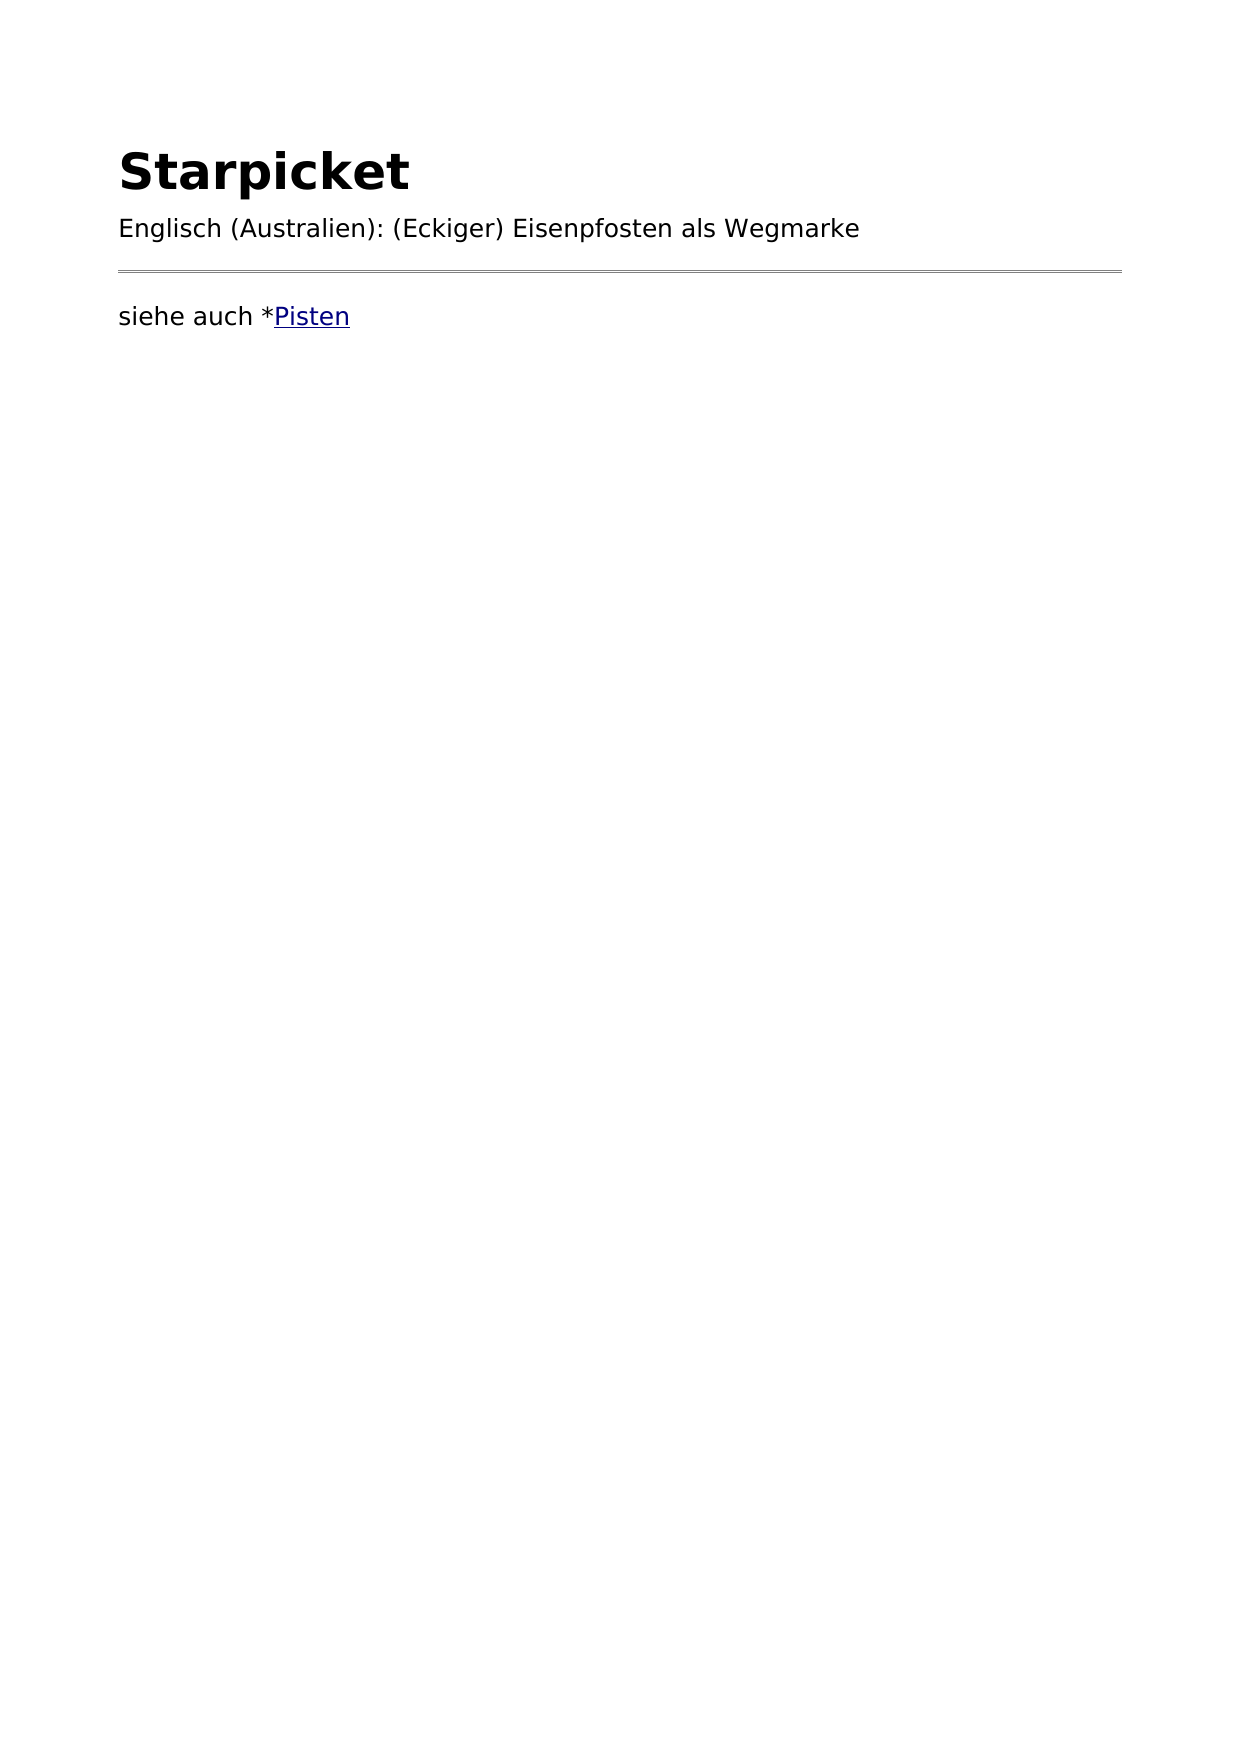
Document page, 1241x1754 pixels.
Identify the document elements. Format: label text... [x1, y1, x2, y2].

subtitle Starpicket [118, 143, 1122, 201]
text siehe auch *Pisten [118, 302, 1122, 360]
text Englisch (Australien): (Eckiger) Eisenpfosten als Wegmarke [118, 214, 1122, 243]
